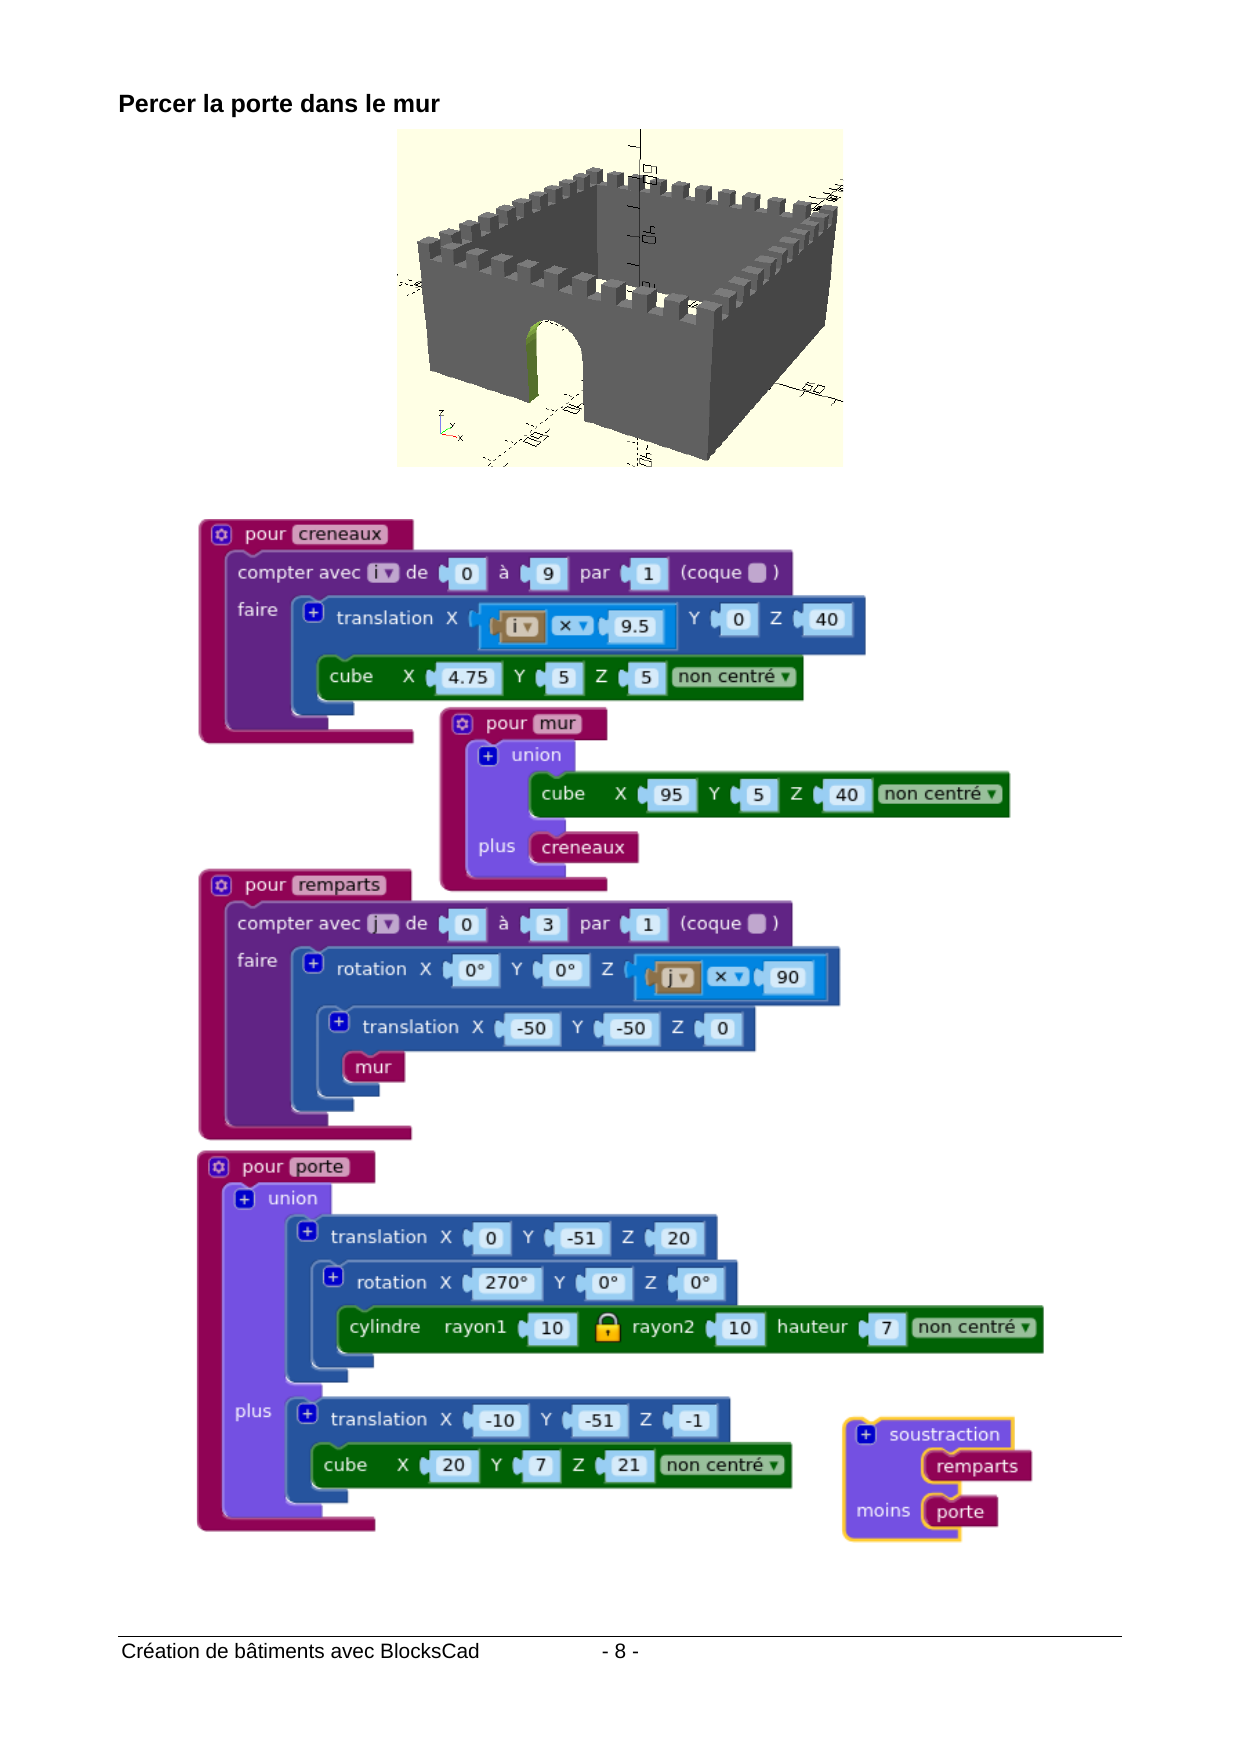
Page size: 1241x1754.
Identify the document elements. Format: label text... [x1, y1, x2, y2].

text Percer la porte dans le mur [118, 88, 1122, 117]
picture [196, 519, 1044, 1543]
picture [397, 129, 844, 467]
